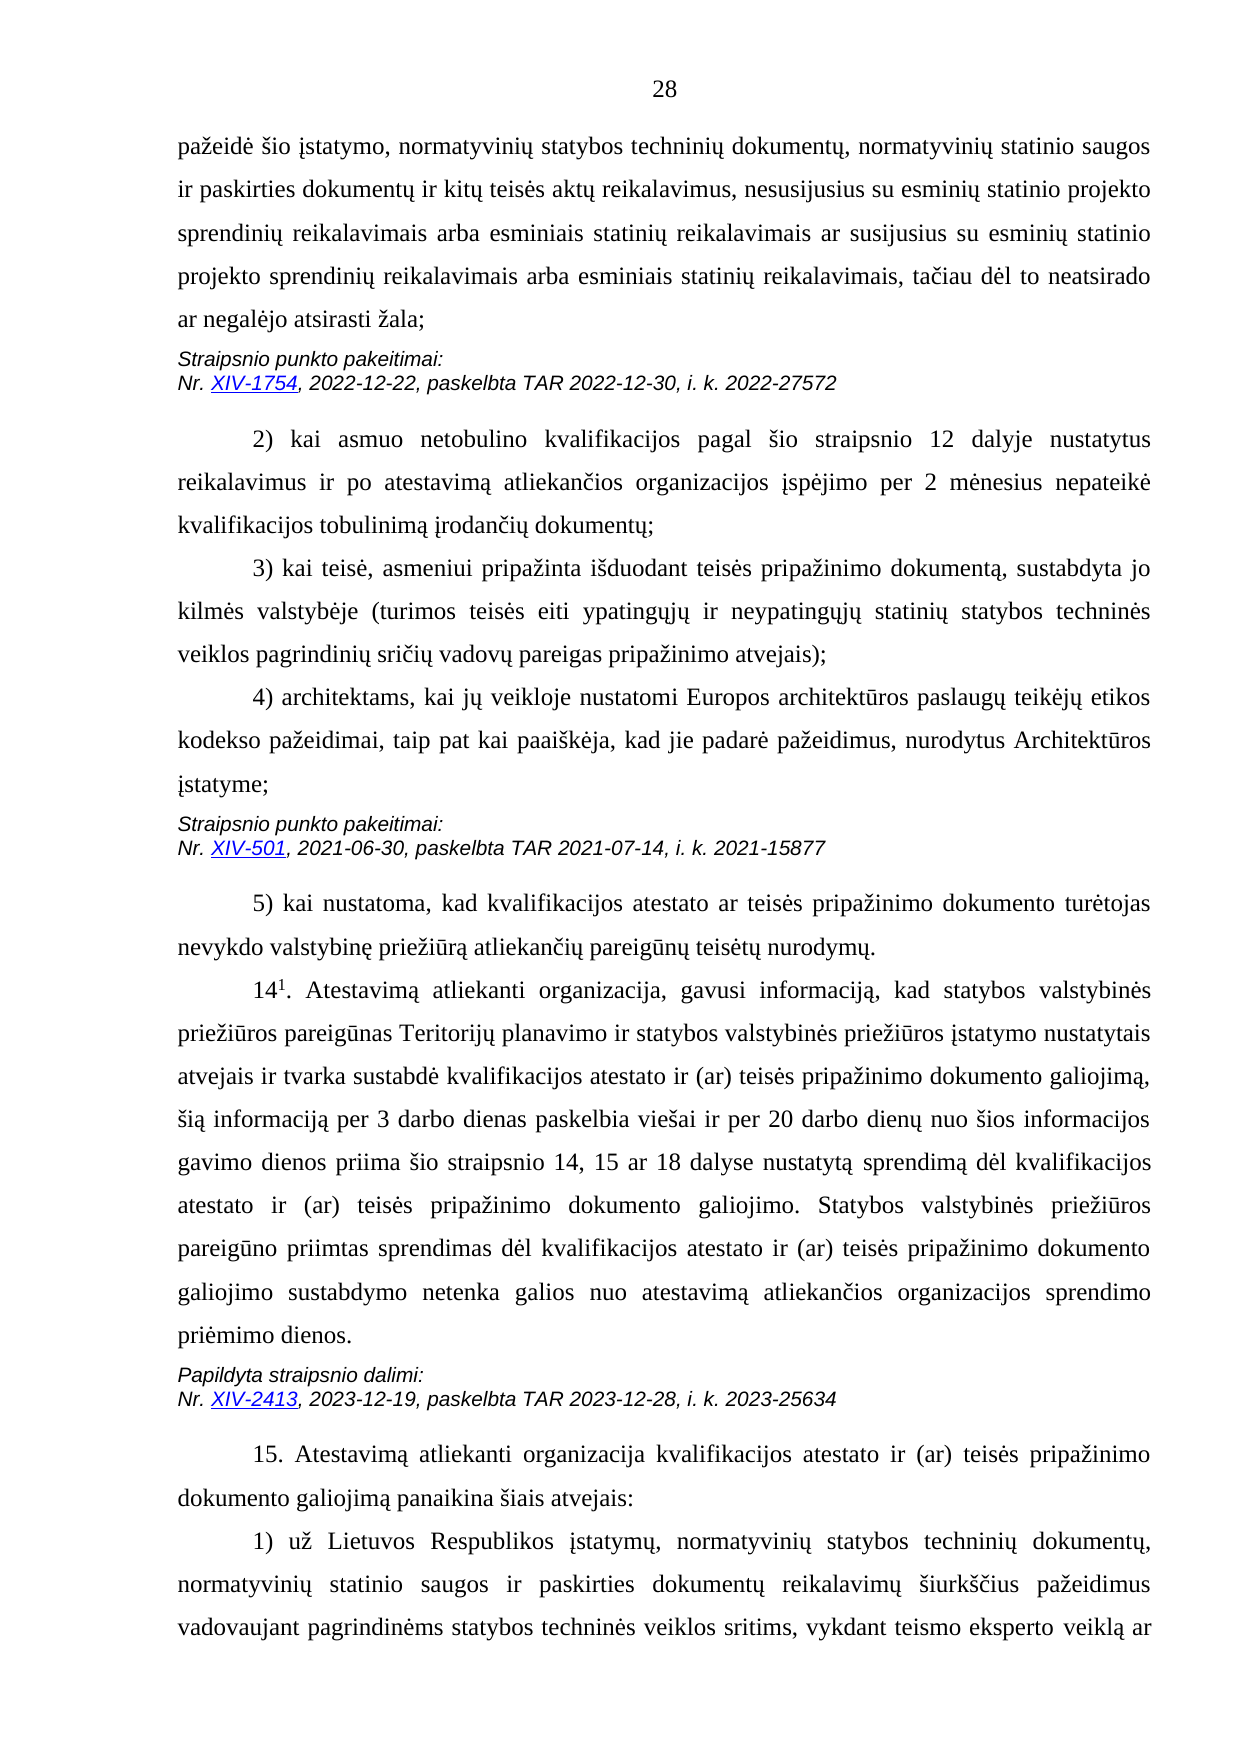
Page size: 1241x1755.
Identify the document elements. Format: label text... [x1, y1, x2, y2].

text 5) kai nustatoma, kad kvalifikacijos atestato ar teisės pripažinimo dokumento turėtojas nevykdo valstybinę priežiūrą atliekančių pareigūnų teisėtų nurodymų. [177, 888, 1152, 960]
text Papildyta straipsnio dalimi: [177, 1363, 1152, 1387]
text Nr. XIV-1754, 2022-12-22, paskelbta TAR 2022-12-30, i. k. 2022-27572 [177, 371, 1152, 395]
text 2) kai asmuo netobulino kvalifikacijos pagal šio straipsnio 12 dalyje nustatytus reikalavimus ir po atestavimą atliekančios organizacijos įspėjimo per 2 mėnesius nepateikė kvalifikacijos tobulinimą įrodančių dokumentų; [177, 424, 1152, 539]
text 141. Atestavimą atliekanti organizacija, gavusi informaciją, kad statybos valstybinės priežiūros pareigūnas Teritorijų planavimo ir statybos valstybinės priežiūros įstatymo nustatytais atvejais ir tvarka sustabdė kvalifikacijos atestato ir (ar) teisės pripažinimo dokumento galiojimą, šią informaciją per 3 darbo dienas paskelbia viešai ir per 20 darbo dienų nuo šios informacijos gavimo dienos priima šio straipsnio 14, 15 ar 18 dalyse nustatytą sprendimą dėl kvalifikacijos atestato ir (ar) teisės pripažinimo dokumento galiojimo. Statybos valstybinės priežiūros pareigūno priimtas sprendimas dėl kvalifikacijos atestato ir (ar) teisės pripažinimo dokumento galiojimo sustabdymo netenka galios nuo atestavimą atliekančios organizacijos sprendimo priėmimo dienos. [177, 975, 1152, 1348]
text 4) architektams, kai jų veikloje nustatomi Europos architektūros paslaugų teikėjų etikos kodekso pažeidimai, taip pat kai paaiškėja, kad jie padarė pažeidimus, nurodytus Architektūros įstatyme; [177, 682, 1152, 797]
text Straipsnio punkto pakeitimai: [177, 812, 1152, 836]
text Nr. XIV-2413, 2023-12-19, paskelbta TAR 2023-12-28, i. k. 2023-25634 [177, 1387, 1152, 1411]
text pažeidė šio įstatymo, normatyvinių statybos techninių dokumentų, normatyvinių statinio saugos ir paskirties dokumentų ir kitų teisės aktų reikalavimus, nesusijusius su esminių statinio projekto sprendinių reikalavimais arba esminiais statinių reikalavimais ar susijusius su esminių statinio projekto sprendinių reikalavimais arba esminiais statinių reikalavimais, tačiau dėl to neatsirado ar negalėjo atsirasti žala; [177, 131, 1152, 333]
text 15. Atestavimą atliekanti organizacija kvalifikacijos atestato ir (ar) teisės pripažinimo dokumento galiojimą panaikina šiais atvejais: [177, 1439, 1152, 1511]
text 3) kai teisė, asmeniui pripažinta išduodant teisės pripažinimo dokumentą, sustabdyta jo kilmės valstybėje (turimos teisės eiti ypatingųjų ir neypatingųjų statinių statybos techninės veiklos pagrindinių sričių vadovų pareigas pripažinimo atvejais); [177, 553, 1152, 668]
text 1) už Lietuvos Respublikos įstatymų, normatyvinių statybos techninių dokumentų, normatyvinių statinio saugos ir paskirties dokumentų reikalavimų šiurkščius pažeidimus vadovaujant pagrindinėms statybos techninės veiklos sritims, vykdant teismo eksperto veiklą ar [177, 1526, 1152, 1641]
text Straipsnio punkto pakeitimai: [177, 347, 1152, 371]
text Nr. XIV-501, 2021-06-30, paskelbta TAR 2021-07-14, i. k. 2021-15877 [177, 836, 1152, 860]
